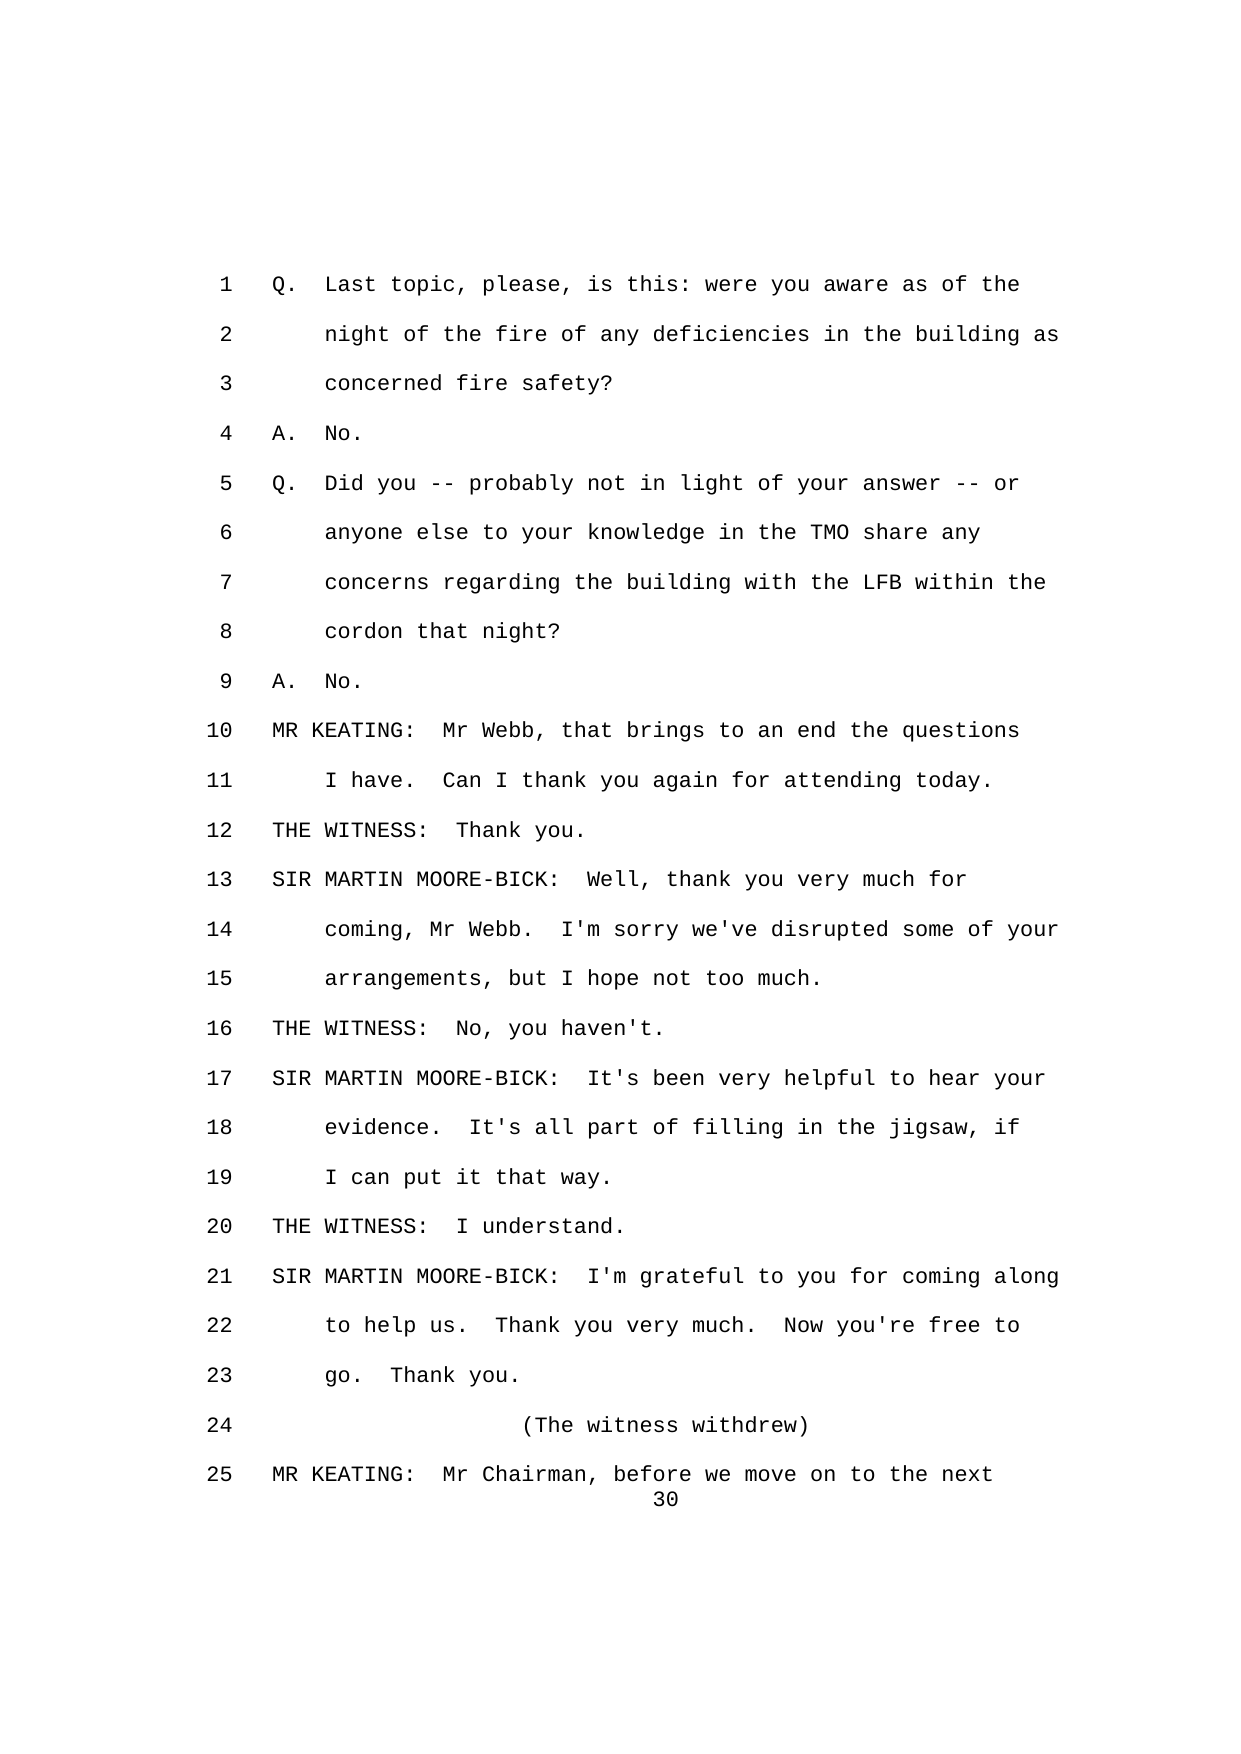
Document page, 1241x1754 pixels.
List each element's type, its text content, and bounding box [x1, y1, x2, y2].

text 16 THE WITNESS: No, you haven't. [75, 1017, 1165, 1042]
text 8 cordon that night? [75, 620, 1165, 645]
text 23 go. Thank you. [75, 1364, 1165, 1389]
text 18 evidence. It's all part of filling in the jigsaw, if [75, 1116, 1165, 1141]
text 2 night of the fire of any deficiencies in the building as [75, 323, 1165, 348]
text 12 THE WITNESS: Thank you. [75, 819, 1165, 843]
text 7 concerns regarding the building with the LFB within the [75, 571, 1165, 596]
text 10 MR KEATING: Mr Webb, that brings to an end the questions [75, 719, 1165, 744]
text 14 coming, Mr Webb. I'm sorry we've disrupted some of your [75, 918, 1165, 943]
text 11 I have. Can I thank you again for attending today. [75, 769, 1165, 794]
text 9 A. No. [75, 670, 1165, 695]
text 5 Q. Did you -- probably not in light of your answer -- or [75, 472, 1165, 496]
text 25 MR KEATING: Mr Chairman, before we move on to the next [75, 1463, 1165, 1488]
text 17 SIR MARTIN MOORE-BICK: It's been very helpful to hear your [75, 1067, 1165, 1091]
text 30 [75, 1488, 1165, 1513]
text 21 SIR MARTIN MOORE-BICK: I'm grateful to you for coming along [75, 1265, 1165, 1290]
text 6 anyone else to your knowledge in the TMO share any [75, 521, 1165, 546]
text 1 Q. Last topic, please, is this: were you aware as of the [75, 273, 1165, 298]
text 24 (The witness withdrew) [75, 1414, 1165, 1438]
text 13 SIR MARTIN MOORE-BICK: Well, thank you very much for [75, 868, 1165, 893]
text 22 to help us. Thank you very much. Now you're free to [75, 1314, 1165, 1339]
text 15 arrangements, but I hope not too much. [75, 967, 1165, 992]
text 3 concerned fire safety? [75, 372, 1165, 397]
text 19 I can put it that way. [75, 1166, 1165, 1191]
text 20 THE WITNESS: I understand. [75, 1215, 1165, 1240]
text 4 A. No. [75, 422, 1165, 447]
